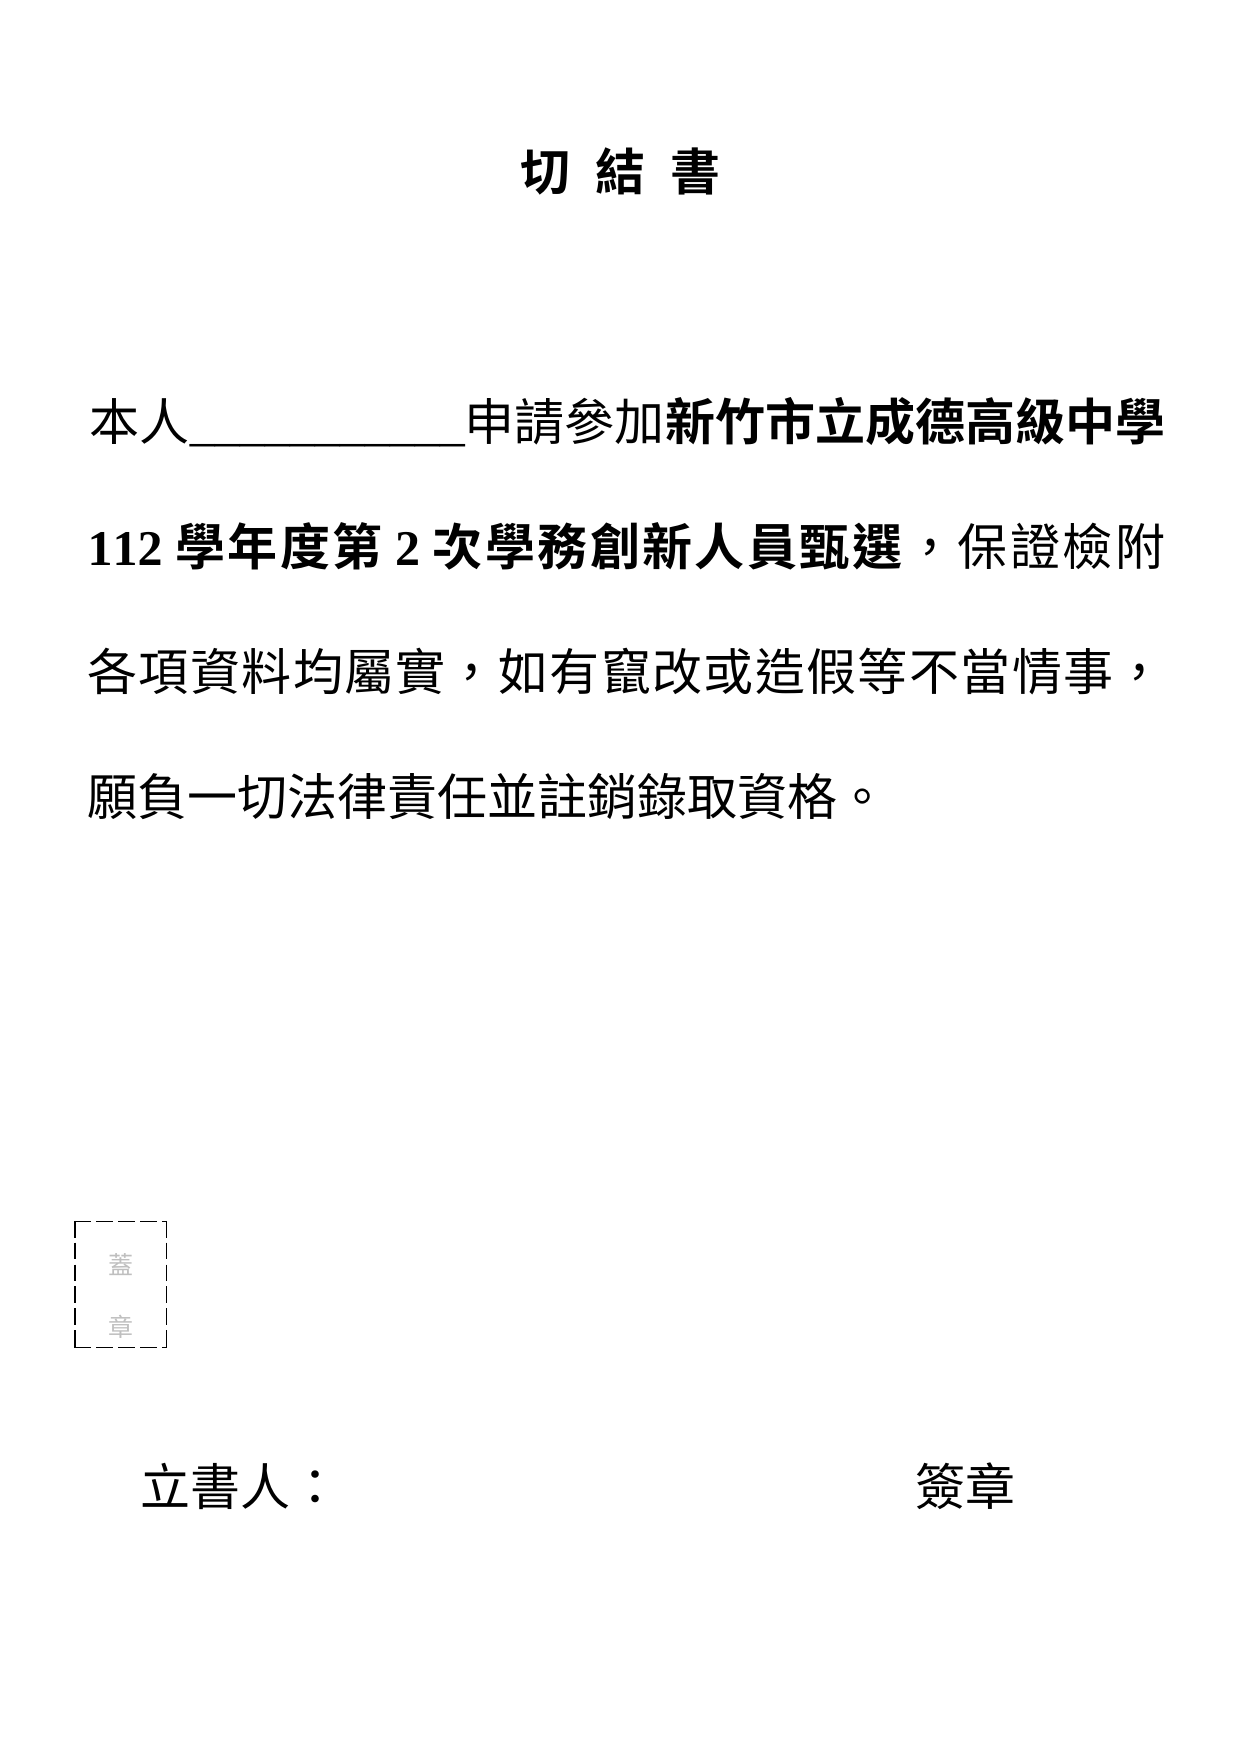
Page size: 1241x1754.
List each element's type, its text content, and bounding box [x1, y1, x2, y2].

text 立書人： 簽章 [75, 1410, 1015, 1535]
table_header 蓋 章 [75, 1221, 167, 1347]
text 本人___________申請參加新竹市立成德高級中學112學年度第2次學務創新人員甄選，保證檢附各項資料均屬實，如有竄改或造假等不當情事，願負一切法律責任並註銷錄取資格。 [87, 346, 1165, 846]
text 切 結 書 [75, 96, 1165, 221]
